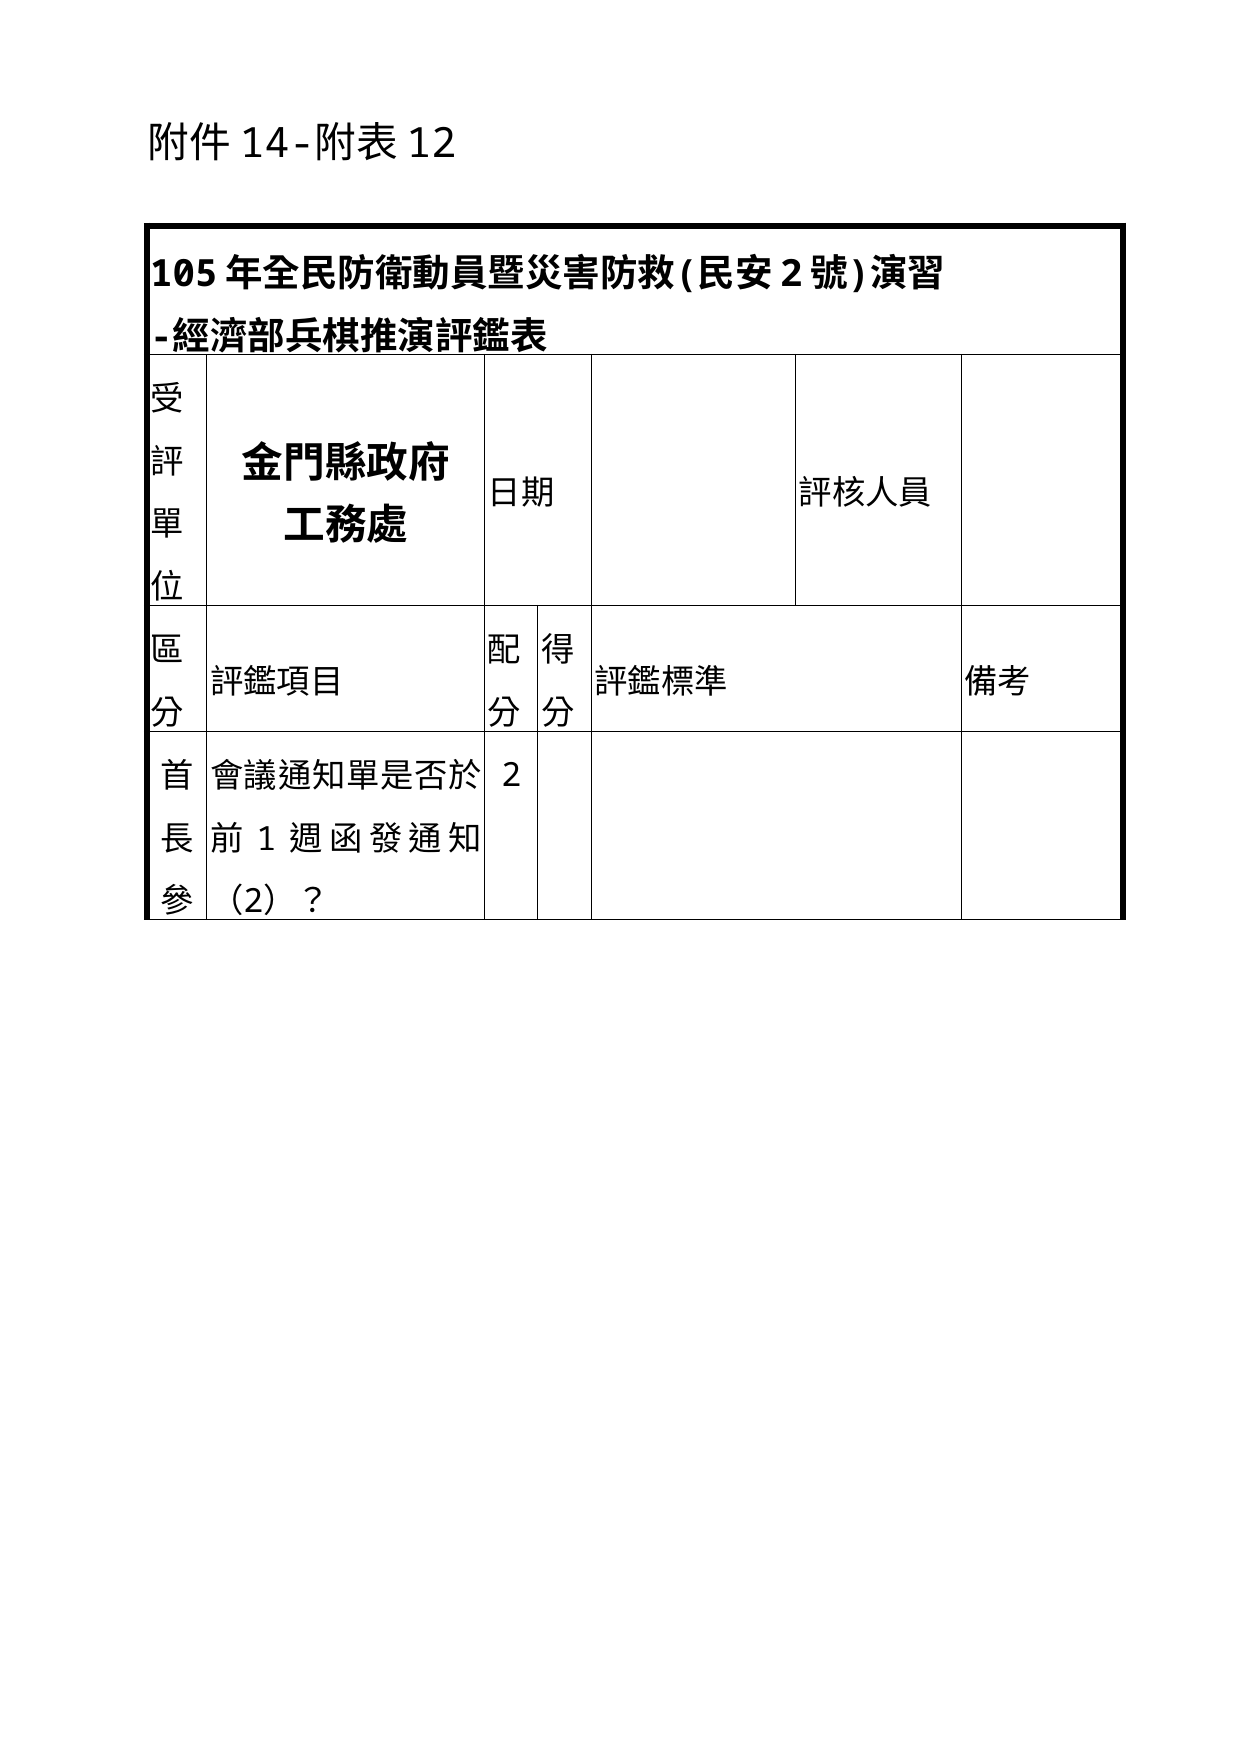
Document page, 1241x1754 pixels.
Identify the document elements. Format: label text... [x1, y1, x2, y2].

table_cell [538, 732, 591, 919]
table_cell 備考 [962, 606, 1120, 731]
table_cell 評核人員 [796, 355, 961, 605]
table_cell 受評單位 [150, 355, 206, 605]
table_cell [962, 732, 1120, 919]
table_cell 得分 [538, 606, 591, 731]
table_header 105年全民防衛動員暨災害防救(民安2號)演習 -經濟部兵棋推演評鑑表 [150, 229, 1120, 354]
table_cell 首長參 [150, 732, 206, 919]
table_cell 評鑑項目 [207, 606, 484, 731]
table_cell 金門縣政府 工務處 [207, 355, 484, 605]
table_cell 2 [485, 732, 537, 919]
text 附件14-附表12 [148, 97, 1122, 160]
table_cell 配分 [485, 606, 537, 731]
table_cell [592, 355, 795, 605]
table_cell 日期 [485, 355, 591, 605]
table_cell 會議通知單是否於前1週函發通知（2）？ [207, 732, 484, 919]
table_cell 評鑑標準 [592, 606, 961, 731]
table_cell [962, 355, 1120, 605]
table_cell 區分 [150, 606, 206, 731]
table_cell [592, 732, 961, 919]
